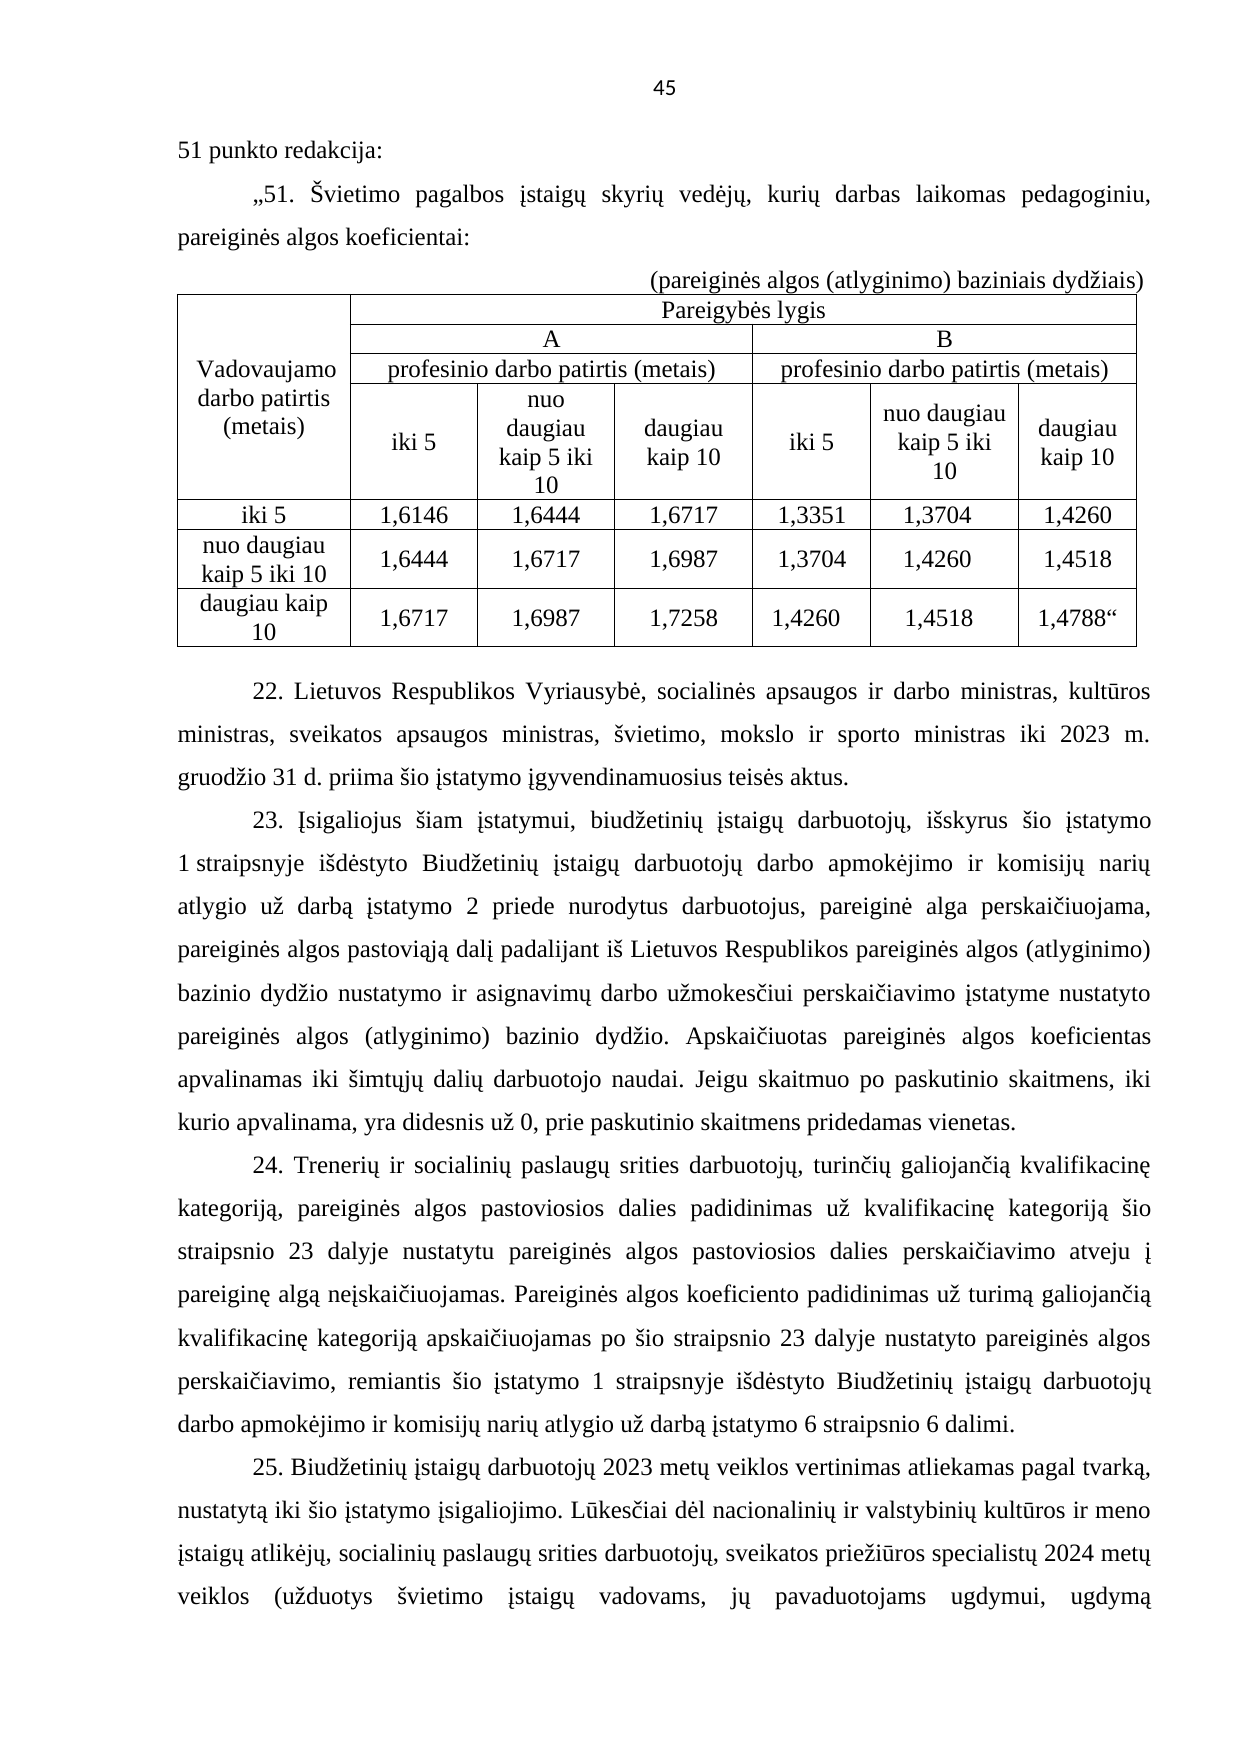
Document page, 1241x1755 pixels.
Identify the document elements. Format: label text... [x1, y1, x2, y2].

table_cell iki 5 [178, 500, 350, 529]
table_cell 1,3704 [871, 500, 1018, 529]
text 24. Trenerių ir socialinių paslaugų srities darbuotojų, turinčių galiojančią kvalifikacinę kategoriją, pareiginės algos pastoviosios dalies padidinimas už kvalifikacinę kategoriją šio straipsnio 23 dalyje nustatytu pareiginės algos pastoviosios dalies perskaičiavimo atveju į pareiginę algą neįskaičiuojamas. Pareiginės algos koeficiento padidinimas už turimą galiojančią kvalifikacinę kategoriją apskaičiuojamas po šio straipsnio 23 dalyje nustatyto pareiginės algos perskaičiavimo, remiantis šio įstatymo 1 straipsnyje išdėstyto Biudžetinių įstaigų darbuotojų darbo apmokėjimo ir komisijų narių atlygio už darbą įstatymo 6 straipsnio 6 dalimi. [177, 1150, 1152, 1438]
table_cell 1,4788“ [1019, 589, 1136, 646]
table_cell 1,6444 [478, 500, 614, 529]
table_cell nuo daugiau kaip 5 iki 10 [871, 384, 1018, 499]
text „51. Švietimo pagalbos įstaigų skyrių vedėjų, kurių darbas laikomas pedagoginiu, pareiginės algos koeficientai: [177, 179, 1152, 251]
table_cell profesinio darbo patirtis (metais) [351, 354, 752, 383]
table_cell 1,4518 [1019, 530, 1136, 587]
table_cell profesinio darbo patirtis (metais) [753, 354, 1136, 383]
table_cell daugiau kaip 10 [178, 589, 350, 646]
text 22. Lietuvos Respublikos Vyriausybė, socialinės apsaugos ir darbo ministras, kultūros ministras, sveikatos apsaugos ministras, švietimo, mokslo ir sporto ministras iki 2023 m. gruodžio 31 d. priima šio įstatymo įgyvendinamuosius teisės aktus. [177, 676, 1152, 791]
table_cell 1,3351 [753, 500, 870, 529]
table_cell 1,4260 [871, 530, 1018, 587]
table_cell A [351, 325, 752, 353]
table_cell 1,6987 [478, 589, 614, 646]
table_cell 1,7258 [615, 589, 752, 646]
table_cell 1,6717 [351, 589, 477, 646]
table_cell daugiau kaip 10 [615, 384, 752, 499]
table_cell iki 5 [351, 384, 477, 499]
text 25. Biudžetinių įstaigų darbuotojų 2023 metų veiklos vertinimas atliekamas pagal tvarką, nustatytą iki šio įstatymo įsigaliojimo. Lūkesčiai dėl nacionalinių ir valstybinių kultūros ir meno įstaigų atlikėjų, socialinių paslaugų srities darbuotojų, sveikatos priežiūros specialistų 2024 metų veiklos (užduotys švietimo įstaigų vadovams, jų pavaduotojams ugdymui, ugdymą [177, 1452, 1152, 1610]
text (pareiginės algos (atlyginimo) baziniais dydžiais) [177, 265, 1152, 294]
table_cell nuo daugiau kaip 5 iki 10 [178, 530, 350, 587]
table_header Vadovaujamo darbo patirtis (metais) [178, 295, 350, 499]
table_cell 1,4518 [871, 589, 1018, 646]
table_cell B [753, 325, 1136, 353]
text 51 punkto redakcija: [177, 136, 1152, 164]
table_cell 1,4260 [1019, 500, 1136, 529]
table_cell nuo daugiau kaip 5 iki 10 [478, 384, 614, 499]
table_cell 1,6717 [478, 530, 614, 587]
table_cell 1,3704 [753, 530, 870, 587]
table_cell 1,6987 [615, 530, 752, 587]
table_cell iki 5 [753, 384, 870, 499]
text 23. Įsigaliojus šiam įstatymui, biudžetinių įstaigų darbuotojų, išskyrus šio įstatymo 1 straipsnyje išdėstyto Biudžetinių įstaigų darbuotojų darbo apmokėjimo ir komisijų narių atlygio už darbą įstatymo 2 priede nurodytus darbuotojus, pareiginė alga perskaičiuojama, pareiginės algos pastoviąją dalį padalijant iš Lietuvos Respublikos pareiginės algos (atlyginimo) bazinio dydžio nustatymo ir asignavimų darbo užmokesčiui perskaičiavimo įstatyme nustatyto pareiginės algos (atlyginimo) bazinio dydžio. Apskaičiuotas pareiginės algos koeficientas apvalinamas iki šimtųjų dalių darbuotojo naudai. Jeigu skaitmuo po paskutinio skaitmens, iki kurio apvalinama, yra didesnis už 0, prie paskutinio skaitmens pridedamas vienetas. [177, 805, 1152, 1136]
table_header Pareigybės lygis [351, 295, 1136, 323]
table_cell daugiau kaip 10 [1019, 384, 1136, 499]
table_cell 1,6717 [615, 500, 752, 529]
table_cell 1,4260 [753, 589, 870, 646]
table_cell 1,6146 [351, 500, 477, 529]
table_cell 1,6444 [351, 530, 477, 587]
